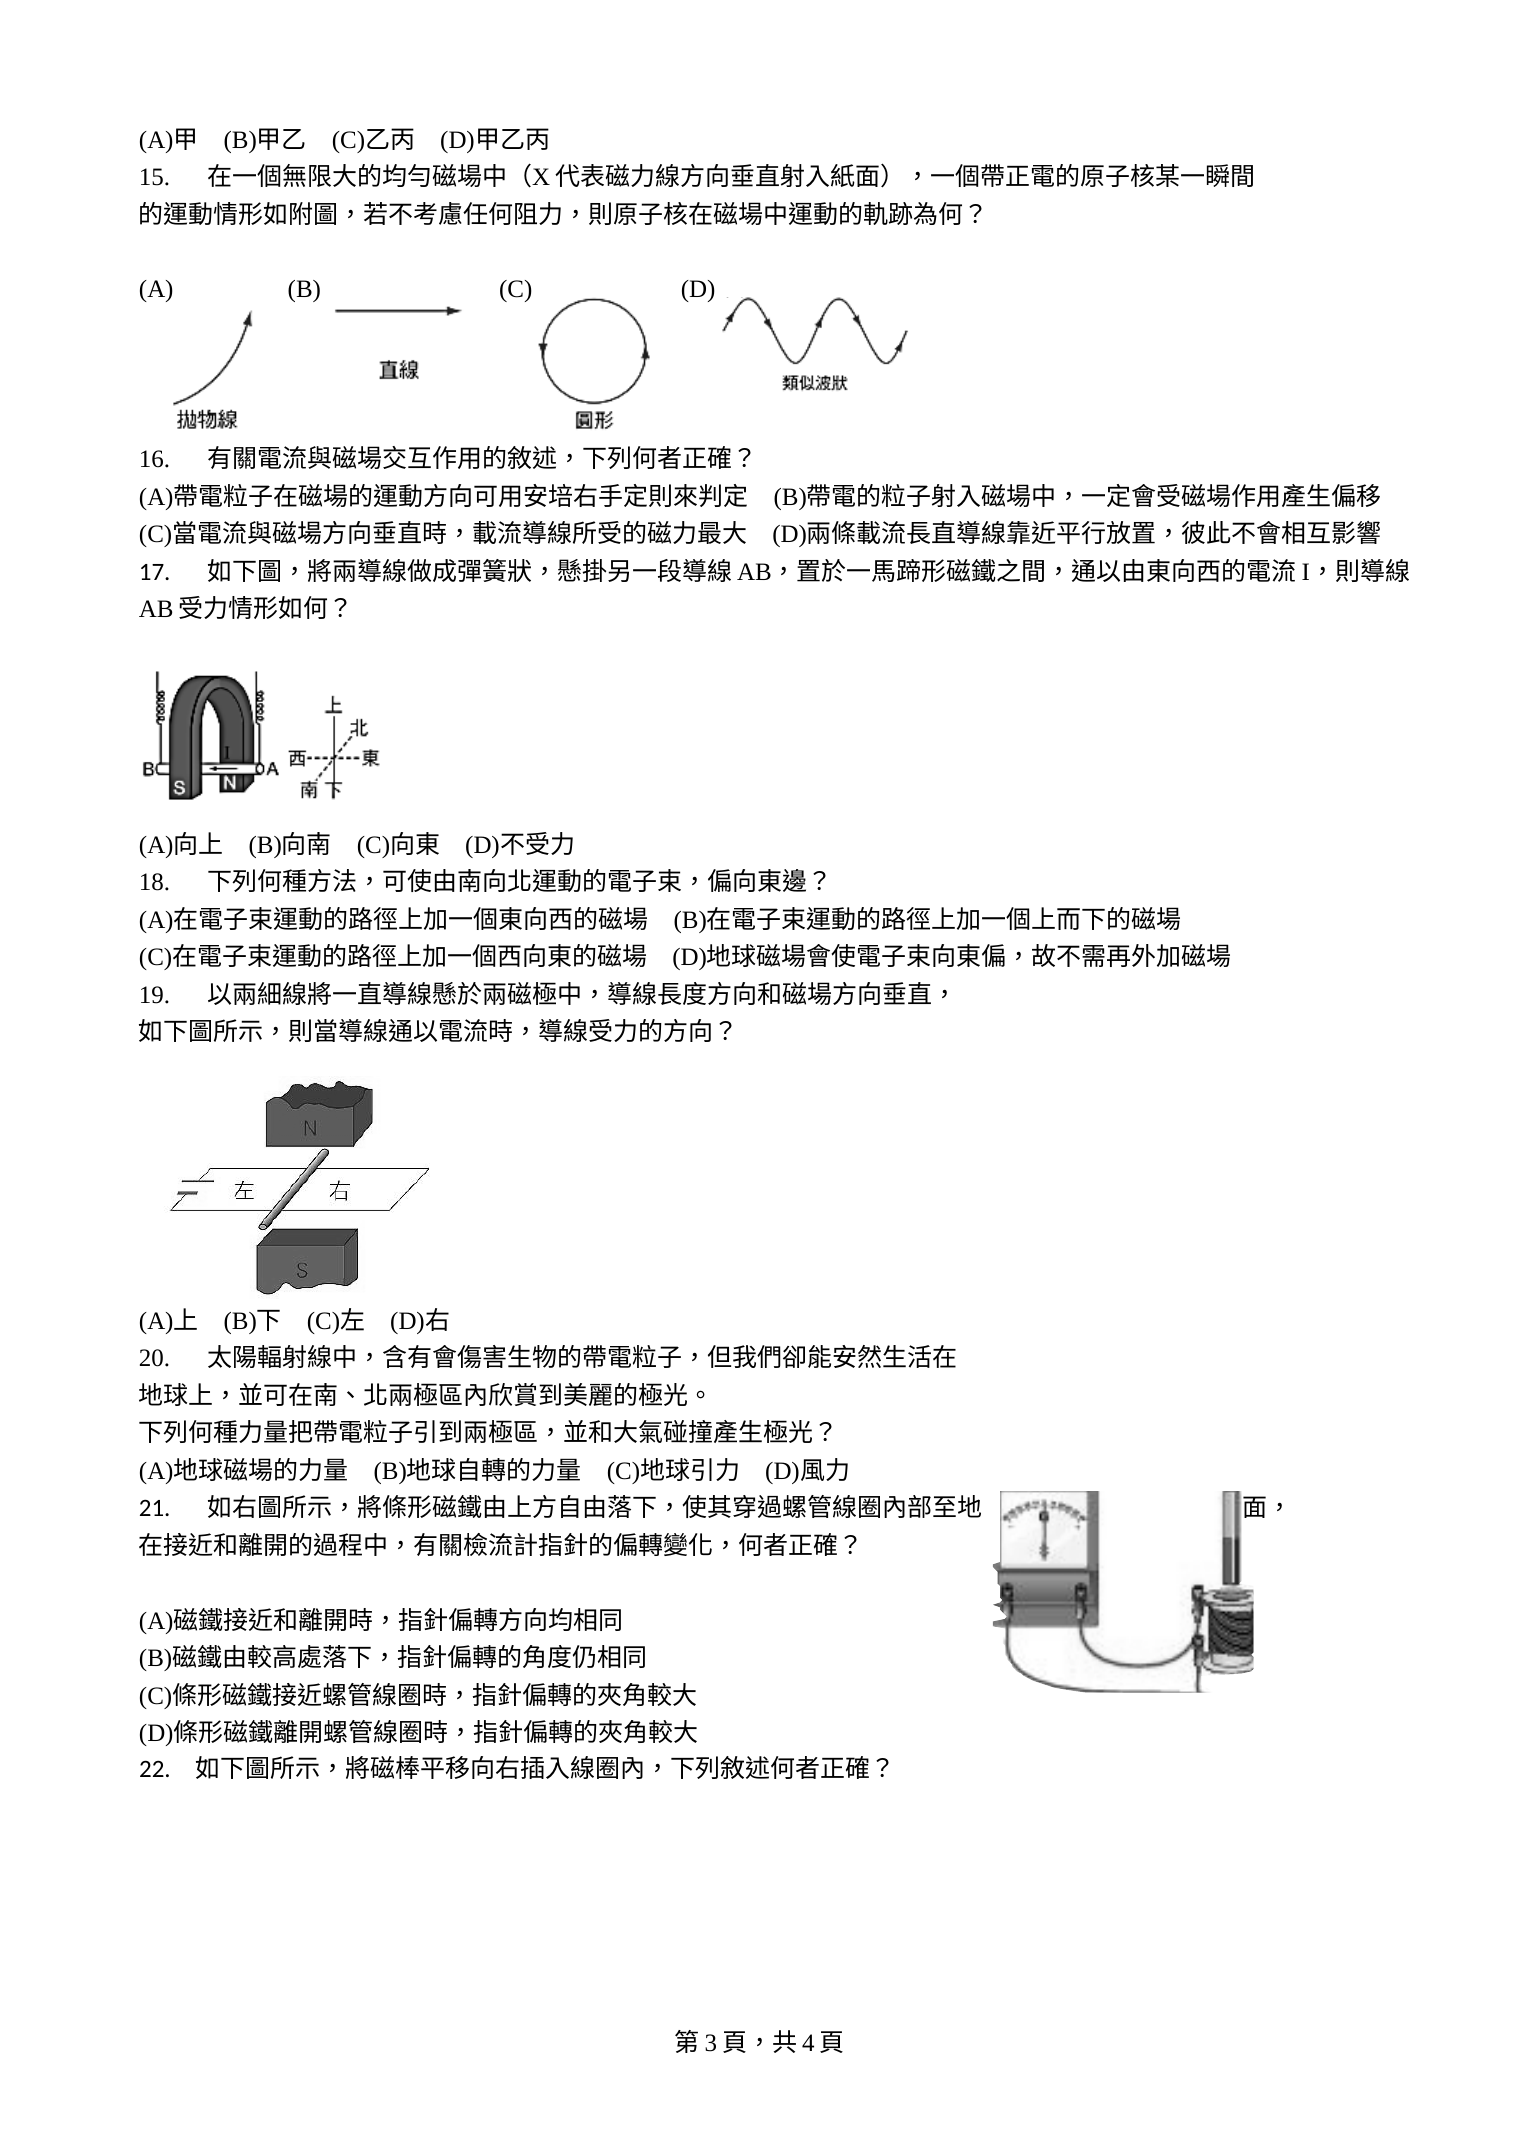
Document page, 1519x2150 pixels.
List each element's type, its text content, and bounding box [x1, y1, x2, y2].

list 在一個無限大的均勻磁場中（X代表磁力線方向垂直射入紙面），一個帶正電的原子核某一瞬間 [139, 156, 1430, 193]
list (A)甲 (B)甲乙 (C)乙丙 (D)甲乙丙 [139, 118, 1430, 156]
text [1244, 1636, 1430, 1674]
text (C)在電子束運動的路徑上加一個西向東的磁場 (D)地球磁場會使電子束向東偏，故不需再外加磁場 [139, 935, 1430, 973]
text 地球上，並可在南、北兩極區內欣賞到美麗的極光。 [139, 1374, 1430, 1411]
list 有關電流與磁場交互作用的敘述，下列何者正確？ (A)帶電粒子在磁場的運動方向可用安培右手定則來判定 (B)帶電的粒子射入磁場中，一定會受磁場作用產生偏移 [139, 438, 1430, 513]
list 下列何種方法，可使由南向北運動的電子束，偏向東邊？ (A)在電子束運動的路徑上加一個東向西的磁場 (B)在電子束運動的路徑上加一個上而下的磁場 [139, 860, 1430, 935]
text (D)條形磁鐵離開螺管線圈時，指針偏轉的夾角較大 [139, 1711, 1430, 1749]
list 如下圖所示，將磁棒平移向右插入線圈內，下列敘述何者正確？ [139, 1749, 1430, 1785]
list 太陽輻射線中，含有會傷害生物的帶電粒子，但我們卻能安然生活在 [139, 1336, 1430, 1374]
list 如下圖，將兩導線做成彈簧狀，懸掛另一段導線AB，置於一馬蹄形磁鐵之間，通以由東向西的電流I，則導線AB受力情形如何？ (A)向上 (B)向南 (C)向東 (D)不受力 [139, 550, 1430, 860]
text 下列何種力量把帶電粒子引到兩極區，並和大氣碰撞產生極光？ (A)地球磁場的力量 (B)地球自轉的力量 (C)地球引力 (D)風力 [139, 1411, 1430, 1486]
text (B)磁鐵由較高處落下，指針偏轉的角度仍相同 [139, 1636, 1020, 1674]
list 如右圖所示，將條形磁鐵由上方自由落下，使其穿過螺管線圈內部至地面， [139, 1486, 1430, 1524]
text [1241, 1524, 1430, 1636]
list 以兩細線將一直導線懸於兩磁極中，導線長度方向和磁場方向垂直， [139, 973, 1430, 1010]
text 的運動情形如附圖，若不考慮任何阻力，則原子核在磁場中運動的軌跡為何？ (A) (B) (C) (D) [139, 193, 1430, 438]
text 如下圖所示，則當導線通以電流時，導線受力的方向？ (A)上 (B)下 (C)左 (D)右 [139, 1010, 1430, 1336]
text (C)條形磁鐵接近螺管線圈時，指針偏轉的夾角較大 [139, 1674, 1430, 1711]
text (C)當電流與磁場方向垂直時，載流導線所受的磁力最大 (D)兩條載流長直導線靠近平行放置，彼此不會相互影響 [139, 513, 1430, 550]
text 在接近和離開的過程中，有關檢流計指針的偏轉變化，何者正確？ (A)磁鐵接近和離開時，指針偏轉方向均相同 [139, 1524, 1006, 1636]
